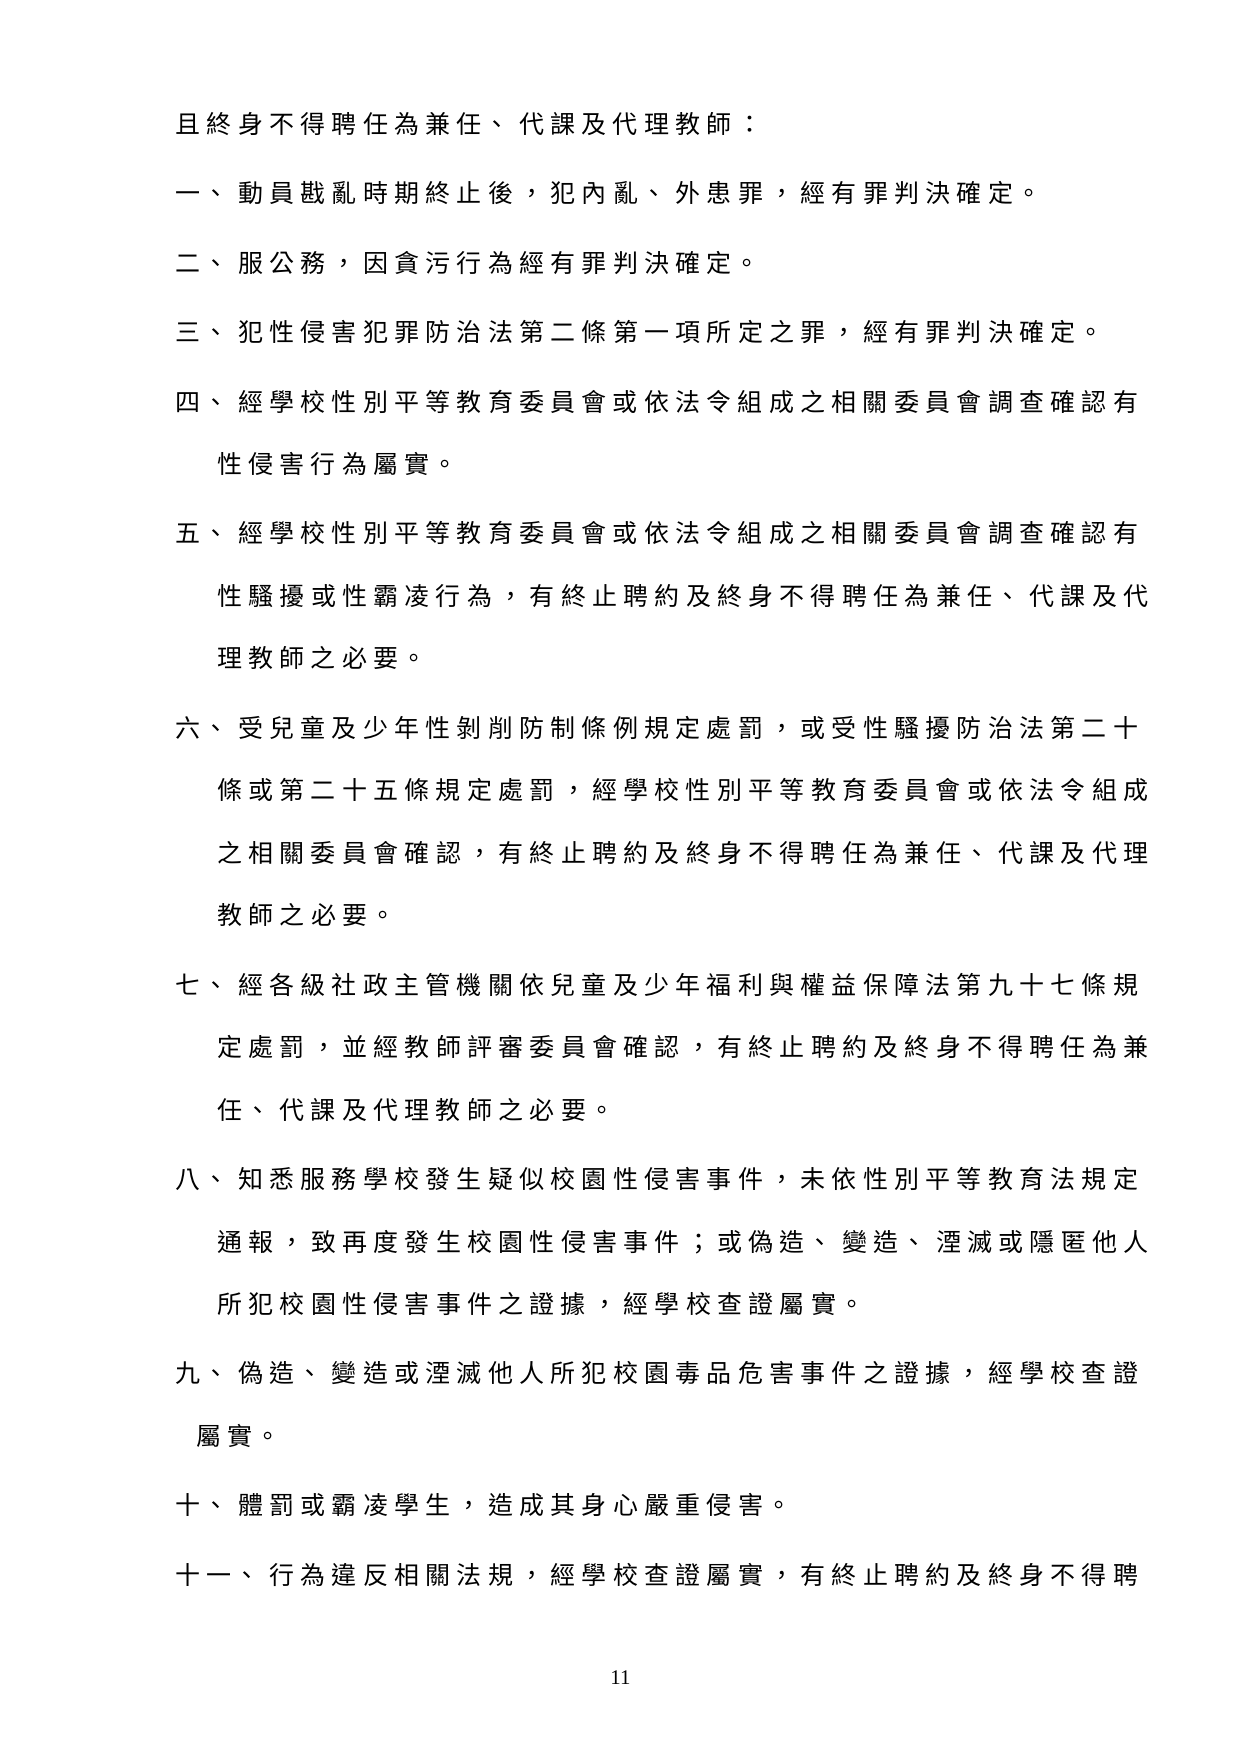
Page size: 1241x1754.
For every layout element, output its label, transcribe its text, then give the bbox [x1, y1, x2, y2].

text 十一、行為違反相關法規，經學校查證屬實，有終止聘約及終身不得聘 [163, 1532, 1151, 1594]
text 八、知悉服務學校發生疑似校園性侵害事件，未依性別平等教育法規定通報，致再度發生校園性侵害事件；或偽造、變造、湮滅或隱匿他人所犯校園性侵害事件之證據，經學校查證屬實。 [163, 1136, 1151, 1323]
text 且終身不得聘任為兼任、代課及代理教師： [89, 81, 1151, 143]
text 七、經各級社政主管機關依兒童及少年福利與權益保障法第九十七條規定處罰，並經教師評審委員會確認，有終止聘約及終身不得聘任為兼任、代課及代理教師之必要。 [163, 942, 1151, 1129]
text 十、體罰或霸凌學生，造成其身心嚴重侵害。 [163, 1462, 1151, 1525]
text 四、經學校性別平等教育委員會或依法令組成之相關委員會調查確認有性侵害行為屬實。 [163, 358, 1151, 483]
text 五、經學校性別平等教育委員會或依法令組成之相關委員會調查確認有性騷擾或性霸凌行為，有終止聘約及終身不得聘任為兼任、代課及代理教師之必要。 [163, 490, 1151, 678]
text 九、偽造、變造或湮滅他人所犯校園毒品危害事件之證據，經學校查證屬實。 [163, 1330, 1151, 1455]
text 二、服公務，因貪污行為經有罪判決確定。 [163, 220, 1151, 282]
text 一、動員戡亂時期終止後，犯內亂、外患罪，經有罪判決確定。 [163, 150, 1151, 213]
text 三、犯性侵害犯罪防治法第二條第一項所定之罪，經有罪判決確定。 [163, 289, 1151, 352]
text 六、受兒童及少年性剝削防制條例規定處罰，或受性騷擾防治法第二十條或第二十五條規定處罰，經學校性別平等教育委員會或依法令組成之相關委員會確認，有終止聘約及終身不得聘任為兼任、代課及代理教師之必要。 [163, 685, 1151, 935]
